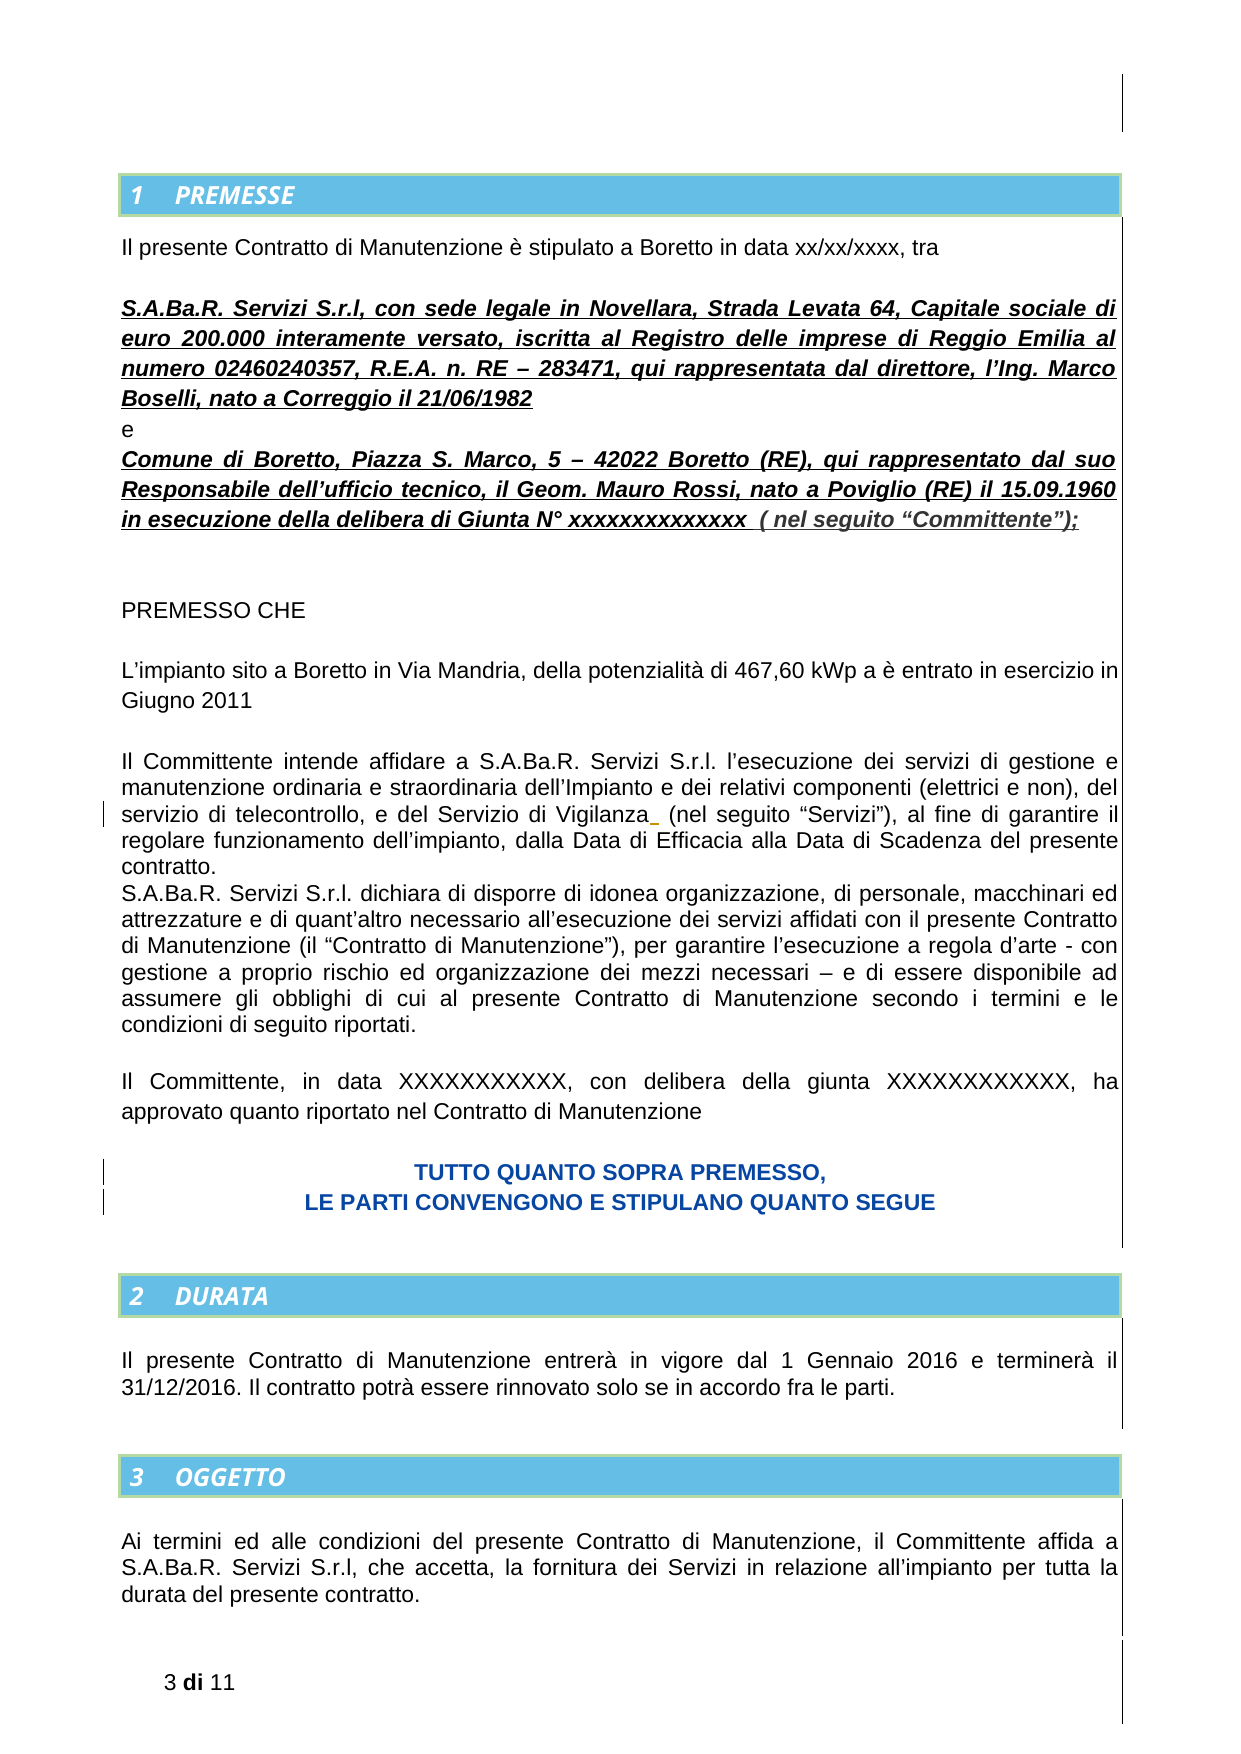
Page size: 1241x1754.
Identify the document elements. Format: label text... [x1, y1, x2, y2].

text Comune di Boretto, Piazza S. Marco, 5 – 42022 Boretto (RE), qui rappresentato dal suo Responsabile dell’ufficio tecnico, il Geom. Mauro Rossi, nato a Poviglio (RE) il 15.09.1960 in esecuzione della delibera di Giunta N° xxxxxxxxxxxxxx ( nel seguito “Committente”); [118, 443, 1122, 533]
text S.A.Ba.R. Servizi S.r.l. dichiara di disporre di idonea organizzazione, di personale, macchinari ed attrezzature e di quant’altro necessario all’esecuzione dei servizi affidati con il presente Contratto di Manutenzione (il “Contratto di Manutenzione”), per garantire l’esecuzione a regola d’arte - con gestione a proprio rischio ed organizzazione dei mezzi necessari – e di essere disponibile ad assumere gli obblighi di cui al presente Contratto di Manutenzione secondo i termini e le condizioni di seguito riportati. [118, 880, 1122, 1038]
text TUTTO QUANTO SOPRA PREMESSO, [118, 1156, 1122, 1185]
text PREMESSO CHE [118, 594, 1122, 623]
text Il presente Contratto di Manutenzione è stipulato a Boretto in data xx/xx/xxxx, tra [118, 234, 1122, 261]
text LE PARTI CONVENGONO E STIPULANO QUANTO SEGUE [118, 1186, 1122, 1215]
text e [118, 413, 1122, 442]
subtitle OGGETTO [121, 1457, 1119, 1495]
text Il Committente, in data XXXXXXXXXXX, con delibera della giunta XXXXXXXXXXXX, ha approvato quanto riportato nel Contratto di Manutenzione [118, 1065, 1122, 1124]
text Il Committente intende affidare a S.A.Ba.R. Servizi S.r.l. l’esecuzione dei servizi di gestione e manutenzione ordinaria e straordinaria dell’Impianto e dei relativi componenti (elettrici e non), del servizio di telecontrollo, e del Servizio di Vigilanza (nel seguito “Servizi”), al fine di garantire il regolare funzionamento dell’impianto, dalla Data di Efficacia alla Data di Scadenza del presente contratto. [118, 745, 1122, 880]
subtitle PREMESSE [121, 176, 1119, 214]
text S.A.Ba.R. Servizi S.r.l, con sede legale in Novellara, Strada Levata 64, Capitale sociale di euro 200.000 interamente versato, iscritta al Registro delle imprese di Reggio Emilia al numero 02460240357, R.E.A. n. RE – 283471, qui rappresentata dal direttore, l’Ing. Marco Boselli, nato a Correggio il 21/06/1982 [118, 292, 1122, 412]
text Il presente Contratto di Manutenzione entrerà in vigore dal 1 Gennaio 2016 e terminerà il 31/12/2016. Il contratto potrà essere rinnovato solo se in accordo fra le parti. [118, 1347, 1122, 1400]
text Ai termini ed alle condizioni del presente Contratto di Manutenzione, il Committente affida a S.A.Ba.R. Servizi S.r.l, che accetta, la fornitura dei Servizi in relazione all’impianto per tutta la durata del presente contratto. [118, 1528, 1122, 1607]
subtitle DURATA [121, 1276, 1119, 1315]
text L’impianto sito a Boretto in Via Mandria, della potenzialità di 467,60 kWp a è entrato in esercizio in Giugno 2011 [118, 654, 1122, 714]
